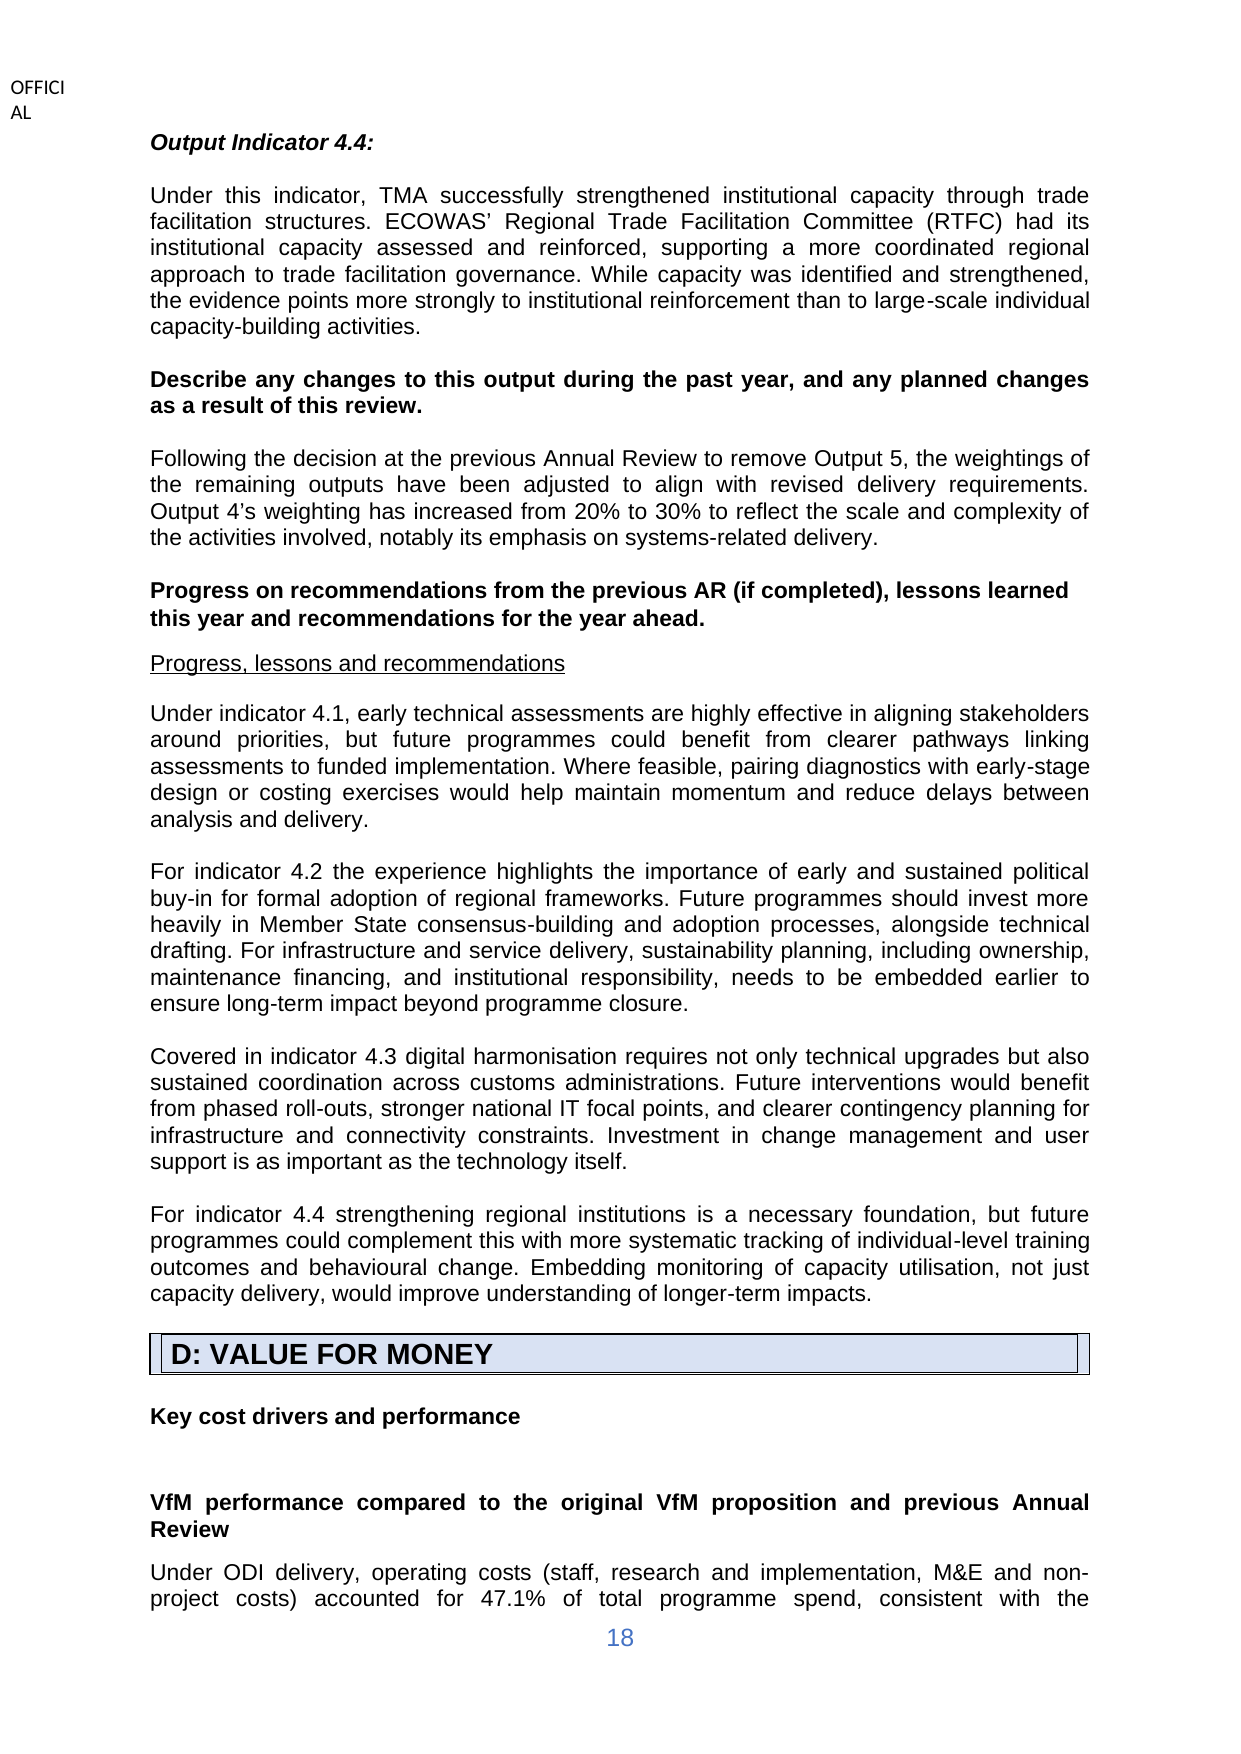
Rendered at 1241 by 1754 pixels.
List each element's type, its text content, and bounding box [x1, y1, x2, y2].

text Progress on recommendations from the previous AR (if completed), lessons learned this year and recommendations for the year ahead. [150, 577, 1090, 631]
text Describe any changes to this output during the past year, and any planned changes as a result of this review. [150, 366, 1090, 419]
text Output Indicator 4.4: [150, 129, 1090, 155]
table_header D: VALUE FOR MONEY [151, 1334, 161, 1373]
text For indicator 4.2 the experience highlights the importance of early and sustained political buy‑in for formal adoption of regional frameworks. Future programmes should invest more heavily in Member State consensus‑building and adoption processes, alongside technical drafting. For infrastructure and service delivery, sustainability planning, including ownership, maintenance financing, and institutional responsibility, needs to be embedded earlier to ensure long‑term impact beyond programme closure. [150, 858, 1090, 1016]
text Key cost drivers and performance [150, 1403, 1090, 1429]
text Under ODI delivery, operating costs (staff, research and implementation, M&E and non-project costs) accounted for 47.1% of total programme spend, consistent with the [150, 1559, 1090, 1611]
text Progress, lessons and recommendations [150, 650, 1090, 676]
text Covered in indicator 4.3 digital harmonisation requires not only technical upgrades but also sustained coordination across customs administrations. Future interventions would benefit from phased roll‑outs, stronger national IT focal points, and clearer contingency planning for infrastructure and connectivity constraints. Investment in change management and user support is as important as the technology itself. [150, 1043, 1090, 1174]
text Under indicator 4.1, early technical assessments are highly effective in aligning stakeholders around priorities, but future programmes could benefit from clearer pathways linking assessments to funded implementation. Where feasible, pairing diagnostics with early‑stage design or costing exercises would help maintain momentum and reduce delays between analysis and delivery. [150, 700, 1090, 832]
text For indicator 4.4 strengthening regional institutions is a necessary foundation, but future programmes could complement this with more systematic tracking of individual‑level training outcomes and behavioural change. Embedding monitoring of capacity utilisation, not just capacity delivery, would improve understanding of longer‑term impacts. [150, 1201, 1090, 1306]
text Following the decision at the previous Annual Review to remove Output 5, the weightings of the remaining outputs have been adjusted to align with revised delivery requirements. Output 4’s weighting has increased from 20% to 30% to reflect the scale and complexity of the activities involved, notably its emphasis on systems‑related delivery. [150, 445, 1090, 551]
text VfM performance compared to the original VfM proposition and previous Annual Review [150, 1489, 1090, 1542]
table_header D: VALUE FOR MONEY [1078, 1334, 1089, 1373]
text Under this indicator, TMA successfully strengthened institutional capacity through trade facilitation structures. ECOWAS’ Regional Trade Facilitation Committee (RTFC) had its institutional capacity assessed and reinforced, supporting a more coordinated regional approach to trade facilitation governance. While capacity was identified and strengthened, the evidence points more strongly to institutional reinforcement than to large‑scale individual capacity‑building activities. [150, 182, 1090, 340]
